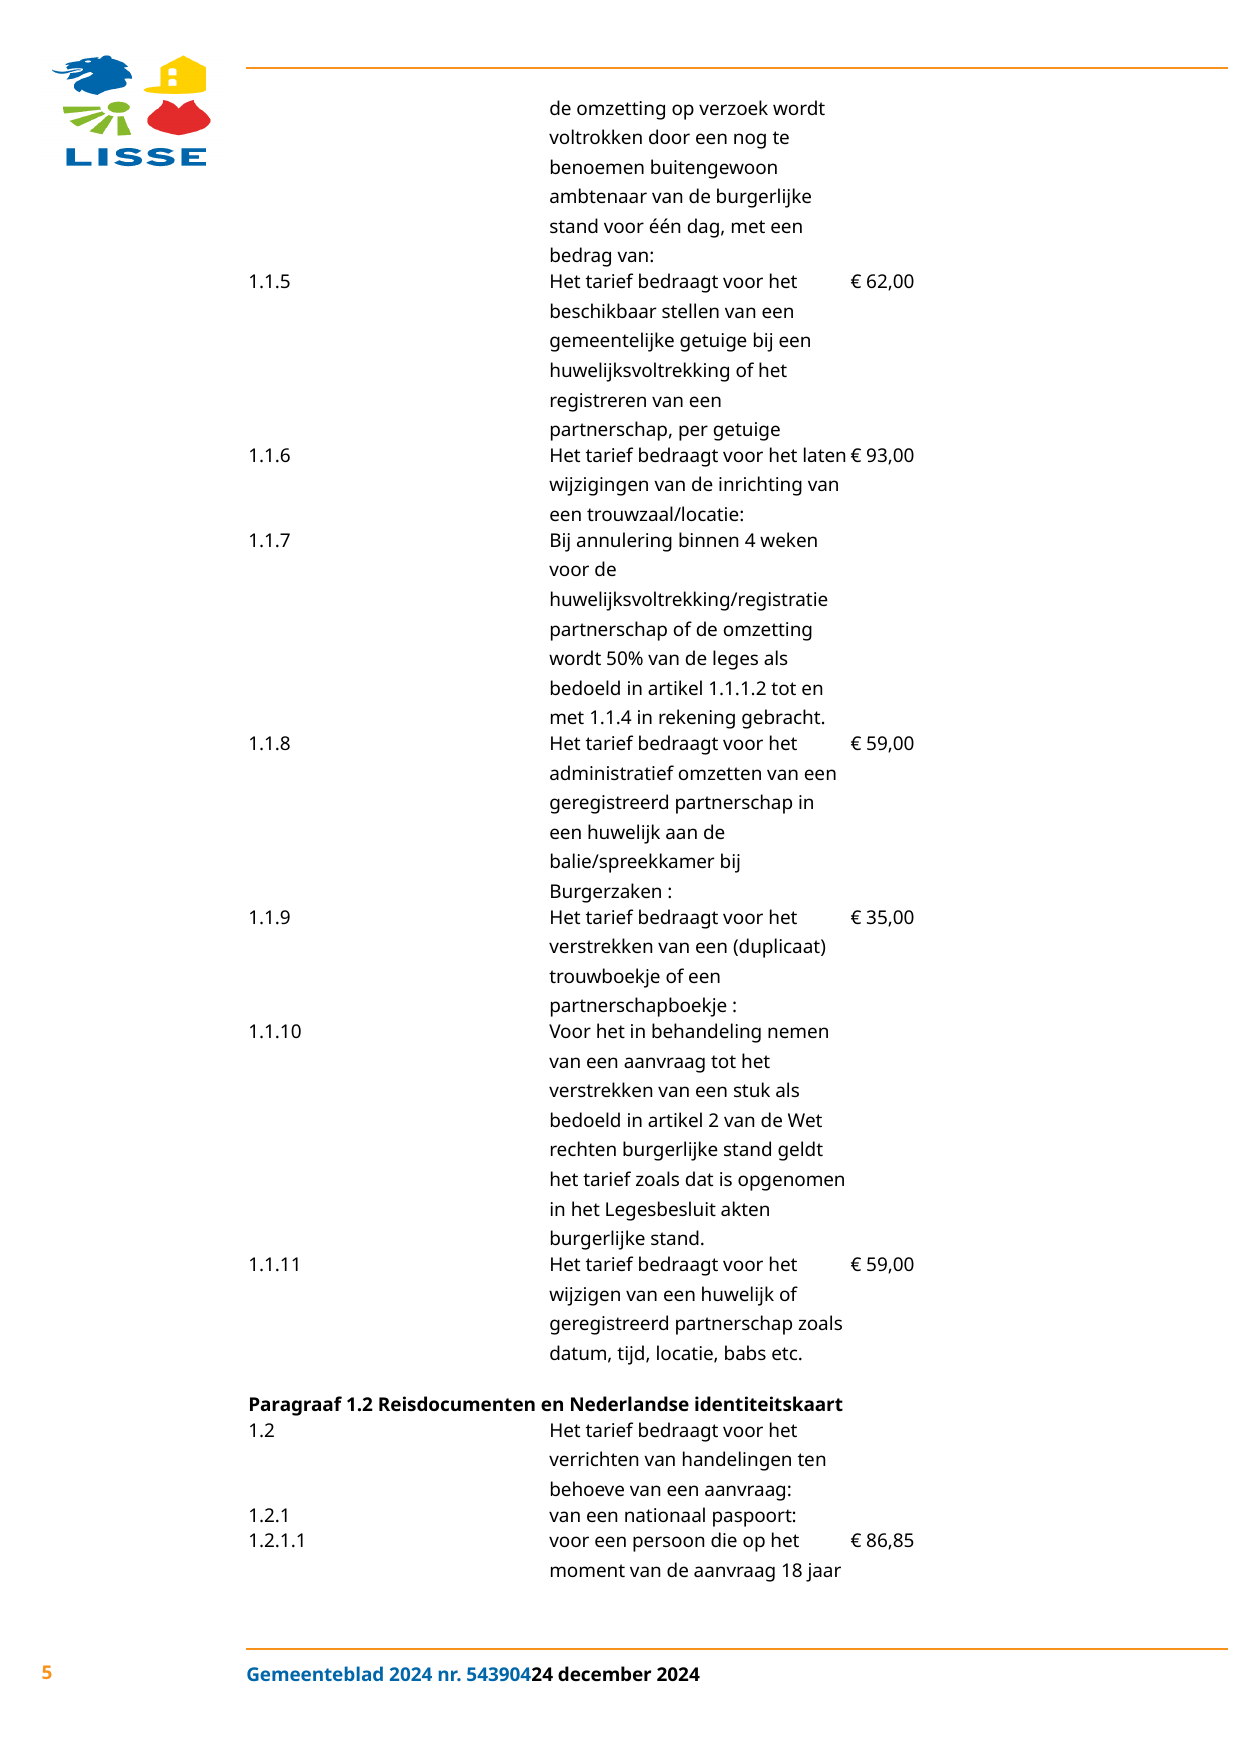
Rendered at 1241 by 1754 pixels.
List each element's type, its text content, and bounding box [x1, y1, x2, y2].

table_cell € 93,00 [850, 442, 1152, 527]
table_cell € 59,00 [850, 1251, 1152, 1366]
table_cell Paragraaf 1.2 Reisdocumenten en Nederlandse identiteitskaart [248, 1391, 1152, 1417]
table_cell 1.1.9 [248, 904, 549, 1018]
table_cell € 62,00 [850, 269, 1152, 442]
table_cell 1.2 [248, 1417, 549, 1502]
table_cell [850, 527, 1152, 730]
table_cell € 86,85 [850, 1528, 1152, 1583]
table_cell 1.1.11 [248, 1251, 549, 1366]
table_cell 1.2.1 [248, 1502, 549, 1528]
table_cell [850, 1366, 1152, 1391]
table_cell € 35,00 [850, 904, 1152, 1018]
table_cell [549, 1366, 850, 1391]
table_cell [850, 1502, 1152, 1528]
table_cell van een nationaal paspoort: [549, 1502, 850, 1528]
table_cell Bij annulering binnen 4 weken voor de huwelijksvoltrekking/registratie partnerschap of de omzetting wordt 50% van de leges als bedoeld in artikel 1.1.1.2 tot en met 1.1.4 in rekening gebracht. [549, 527, 850, 730]
table_cell Het tarief bedraagt voor het administratief omzetten van een geregistreerd partnerschap in een huwelijk aan de balie/spreekkamer bij Burgerzaken : [549, 730, 850, 904]
table_cell 1.1.5 [248, 269, 549, 442]
table_cell [850, 1417, 1152, 1502]
table_cell Het tarief bedraagt voor het beschikbaar stellen van een gemeentelijke getuige bij een huwelijksvoltrekking of het registreren van een partnerschap, per getuige [549, 269, 850, 442]
table_cell [248, 1366, 549, 1391]
table_cell de omzetting op verzoek wordt voltrokken door een nog te benoemen buitengewoon ambtenaar van de burgerlijke stand voor één dag, met een bedrag van: [549, 95, 850, 268]
table_cell € 59,00 [850, 730, 1152, 904]
table_cell 1.1.7 [248, 527, 549, 730]
table_cell [850, 95, 1152, 268]
table_cell Het tarief bedraagt voor het verrichten van handelingen ten behoeve van een aanvraag: [549, 1417, 850, 1502]
table_cell 1.1.6 [248, 442, 549, 527]
table_cell Het tarief bedraagt voor het wijzigen van een huwelijk of geregistreerd partnerschap zoals datum, tijd, locatie, babs etc. [549, 1251, 850, 1366]
table_cell 1.2.1.1 [248, 1528, 549, 1583]
table_cell Voor het in behandeling nemen van een aanvraag tot het verstrekken van een stuk als bedoeld in artikel 2 van de Wet rechten burgerlijke stand geldt het tarief zoals dat is opgenomen in het Legesbesluit akten burgerlijke stand. [549, 1018, 850, 1251]
table_cell 1.1.10 [248, 1018, 549, 1251]
picture [41, 47, 231, 172]
table_cell Het tarief bedraagt voor het verstrekken van een (duplicaat) trouwboekje of een partnerschapboekje : [549, 904, 850, 1018]
table_cell [248, 95, 549, 268]
table_cell 1.1.8 [248, 730, 549, 904]
table_cell [850, 1018, 1152, 1251]
table_cell Het tarief bedraagt voor het laten wijzigingen van de inrichting van een trouwzaal/locatie: [549, 442, 850, 527]
table_cell voor een persoon die op het moment van de aanvraag 18 jaar [549, 1528, 850, 1583]
